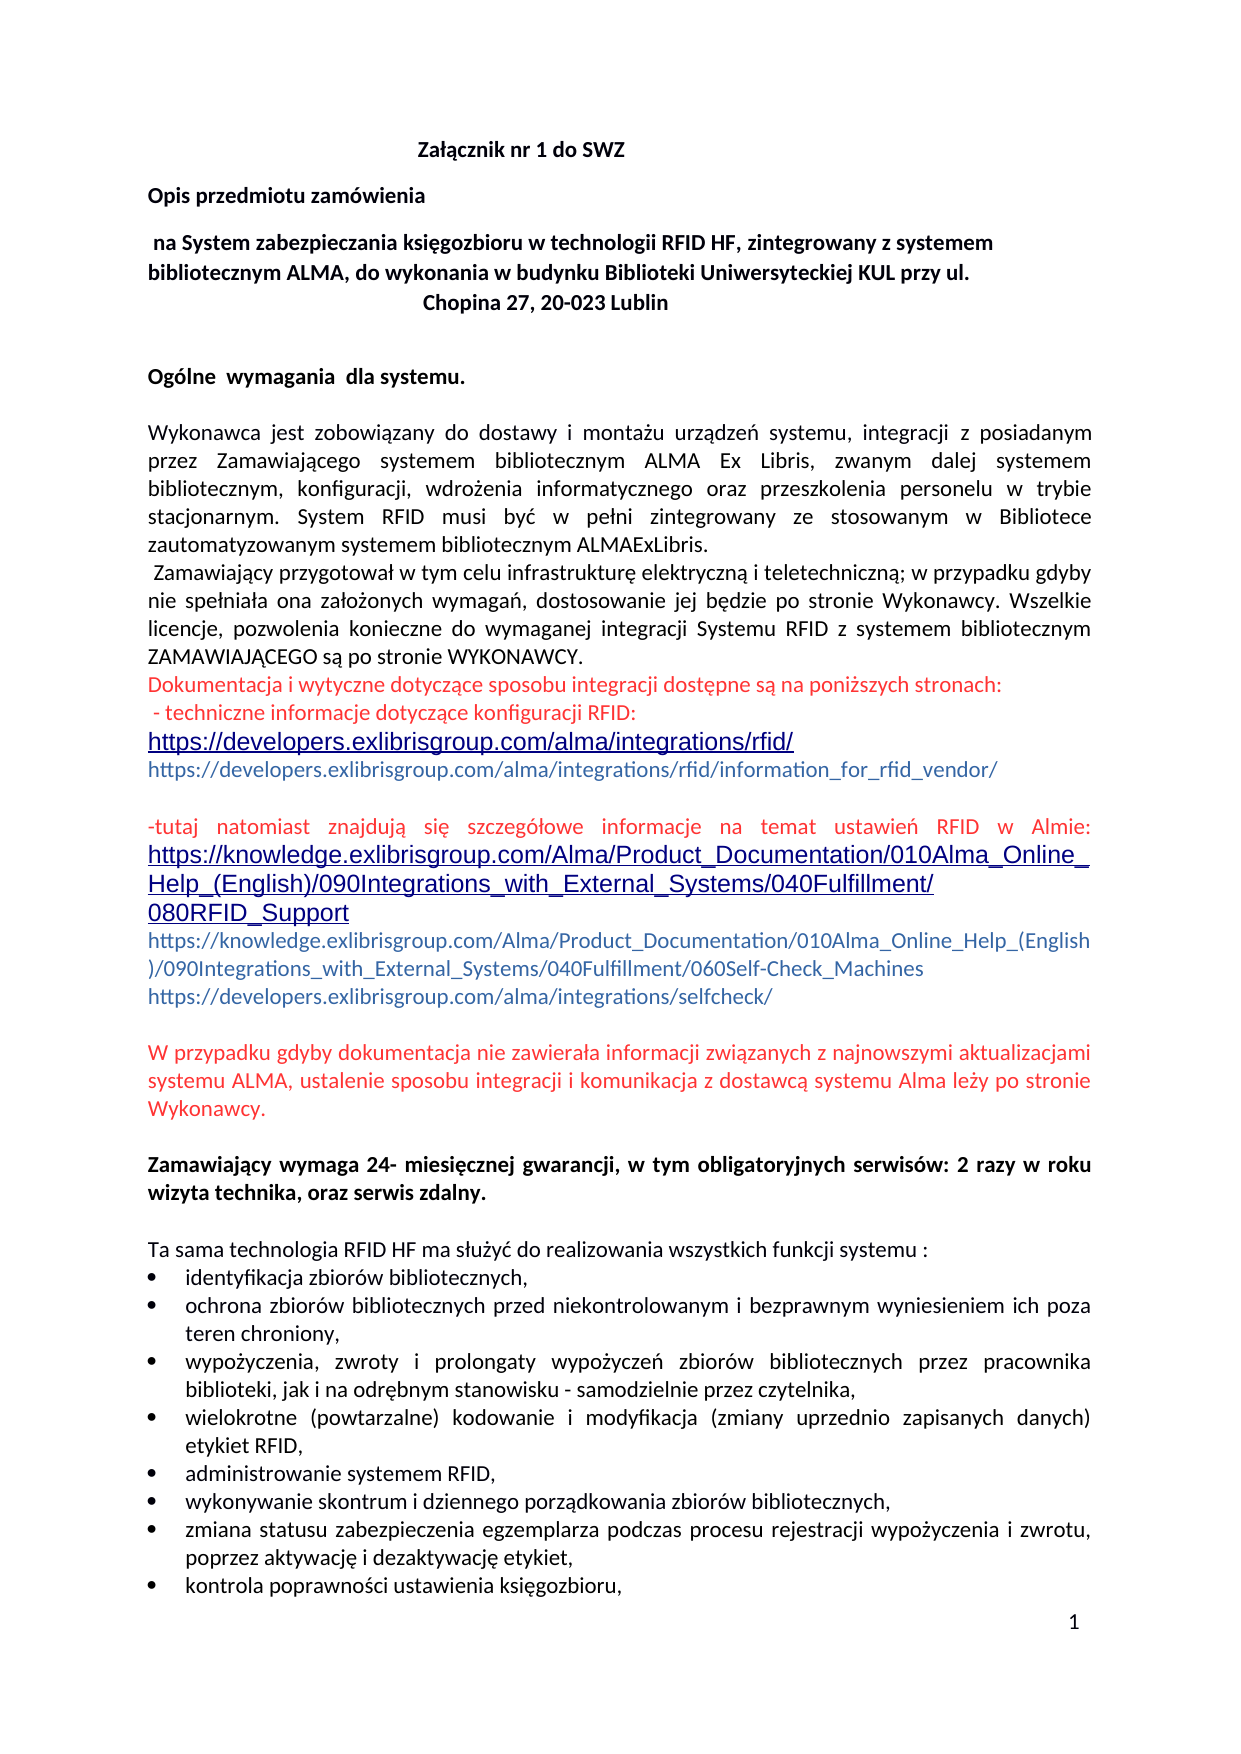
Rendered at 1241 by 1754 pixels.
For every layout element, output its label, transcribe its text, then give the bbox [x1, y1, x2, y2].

text W przypadku gdyby dokumentacja nie zawierała informacji związanych z najnowszymi aktualizacjami systemu ALMA, ustalenie sposobu integracji i komunikacja z dostawcą systemu Alma leży po stronie Wykonawcy. [148, 1038, 1093, 1122]
text Załącznik nr 1 do SWZ [148, 135, 1093, 163]
list kontrola poprawności ustawienia księgozbioru, [148, 1571, 1093, 1599]
list wielokrotne (powtarzalne) kodowanie i modyfikacja (zmiany uprzednio zapisanych danych) etykiet RFID, [148, 1403, 1093, 1459]
list ochrona zbiorów bibliotecznych przed niekontrolowanym i bezprawnym wyniesieniem ich poza teren chroniony, [148, 1291, 1093, 1347]
text - techniczne informacje dotyczące konfiguracji RFID: [148, 698, 1093, 726]
list wykonywanie skontrum i dziennego porządkowania zbiorów bibliotecznych, [148, 1487, 1093, 1515]
text Dokumentacja i wytyczne dotyczące sposobu integracji dostępne są na poniższych stronach: [148, 670, 1093, 698]
list identyfikacja zbiorów bibliotecznych, [148, 1263, 1093, 1291]
text Ogólne wymagania dla systemu. [148, 334, 1093, 390]
list zmiana statusu zabezpieczenia egzemplarza podczas procesu rejestracji wypożyczenia i zwrotu, poprzez aktywację i dezaktywację etykiet, [148, 1515, 1093, 1571]
text https://developers.exlibrisgroup.com/alma/integrations/rfid/ https://developers.exlibrisgroup.com/alma/integrations/rfid/information_for_rfid_vendor/ [148, 726, 1093, 812]
list wypożyczenia, zwroty i prolongaty wypożyczeń zbiorów bibliotecznych przez pracownika biblioteki, jak i na odrębnym stanowisku - samodzielnie przez czytelnika, [148, 1347, 1093, 1403]
text na System zabezpieczania księgozbioru w technologii RFID HF, zintegrowany z systemem bibliotecznym ALMA, do wykonania w budynku Biblioteki Uniwersyteckiej KUL przy ul. Chopina 27, 20-023 Lublin [148, 228, 1093, 316]
text Opis przedmiotu zamówienia [148, 181, 1093, 209]
text https://developers.exlibrisgroup.com/alma/integrations/selfcheck/ [148, 982, 1093, 1010]
text Zamawiający przygotował w tym celu infrastrukturę elektryczną i teletechniczną; w przypadku gdyby nie spełniała ona założonych wymagań, dostosowanie jej będzie po stronie Wykonawcy. Wszelkie licencje, pozwolenia konieczne do wymaganej integracji Systemu RFID z systemem bibliotecznym ZAMAWIAJĄCEGO są po stronie WYKONAWCY. [148, 558, 1093, 670]
list administrowanie systemem RFID, [148, 1459, 1093, 1487]
text Ta sama technologia RFID HF ma służyć do realizowania wszystkich funkcji systemu : [148, 1235, 1093, 1263]
text Wykonawca jest zobowiązany do dostawy i montażu urządzeń systemu, integracji z posiadanym przez Zamawiającego systemem bibliotecznym ALMA Ex Libris, zwanym dalej systemem bibliotecznym, konfiguracji, wdrożenia informatycznego oraz przeszkolenia personelu w trybie stacjonarnym. System RFID musi być w pełni zintegrowany ze stosowanym w Bibliotece zautomatyzowanym systemem bibliotecznym ALMAExLibris. [148, 418, 1093, 558]
text Zamawiający wymaga 24- miesięcznej gwarancji, w tym obligatoryjnych serwisów: 2 razy w roku wizyta technika, oraz serwis zdalny. [148, 1150, 1093, 1206]
text -tutaj natomiast znajdują się szczegółowe informacje na temat ustawień RFID w Almie: https://knowledge.exlibrisgroup.com/Alma/Product_Documentation/010Alma_Online_Help_(English)/090Integrations_with_External_Systems/040Fulfillment/080RFID_Support https://knowledge.exlibrisgroup.com/Alma/Product_Documentation/010Alma_Online_Help_(English)/090Integrations_with_External_Systems/040Fulfillment/060Self-Check_Machines [148, 812, 1093, 982]
